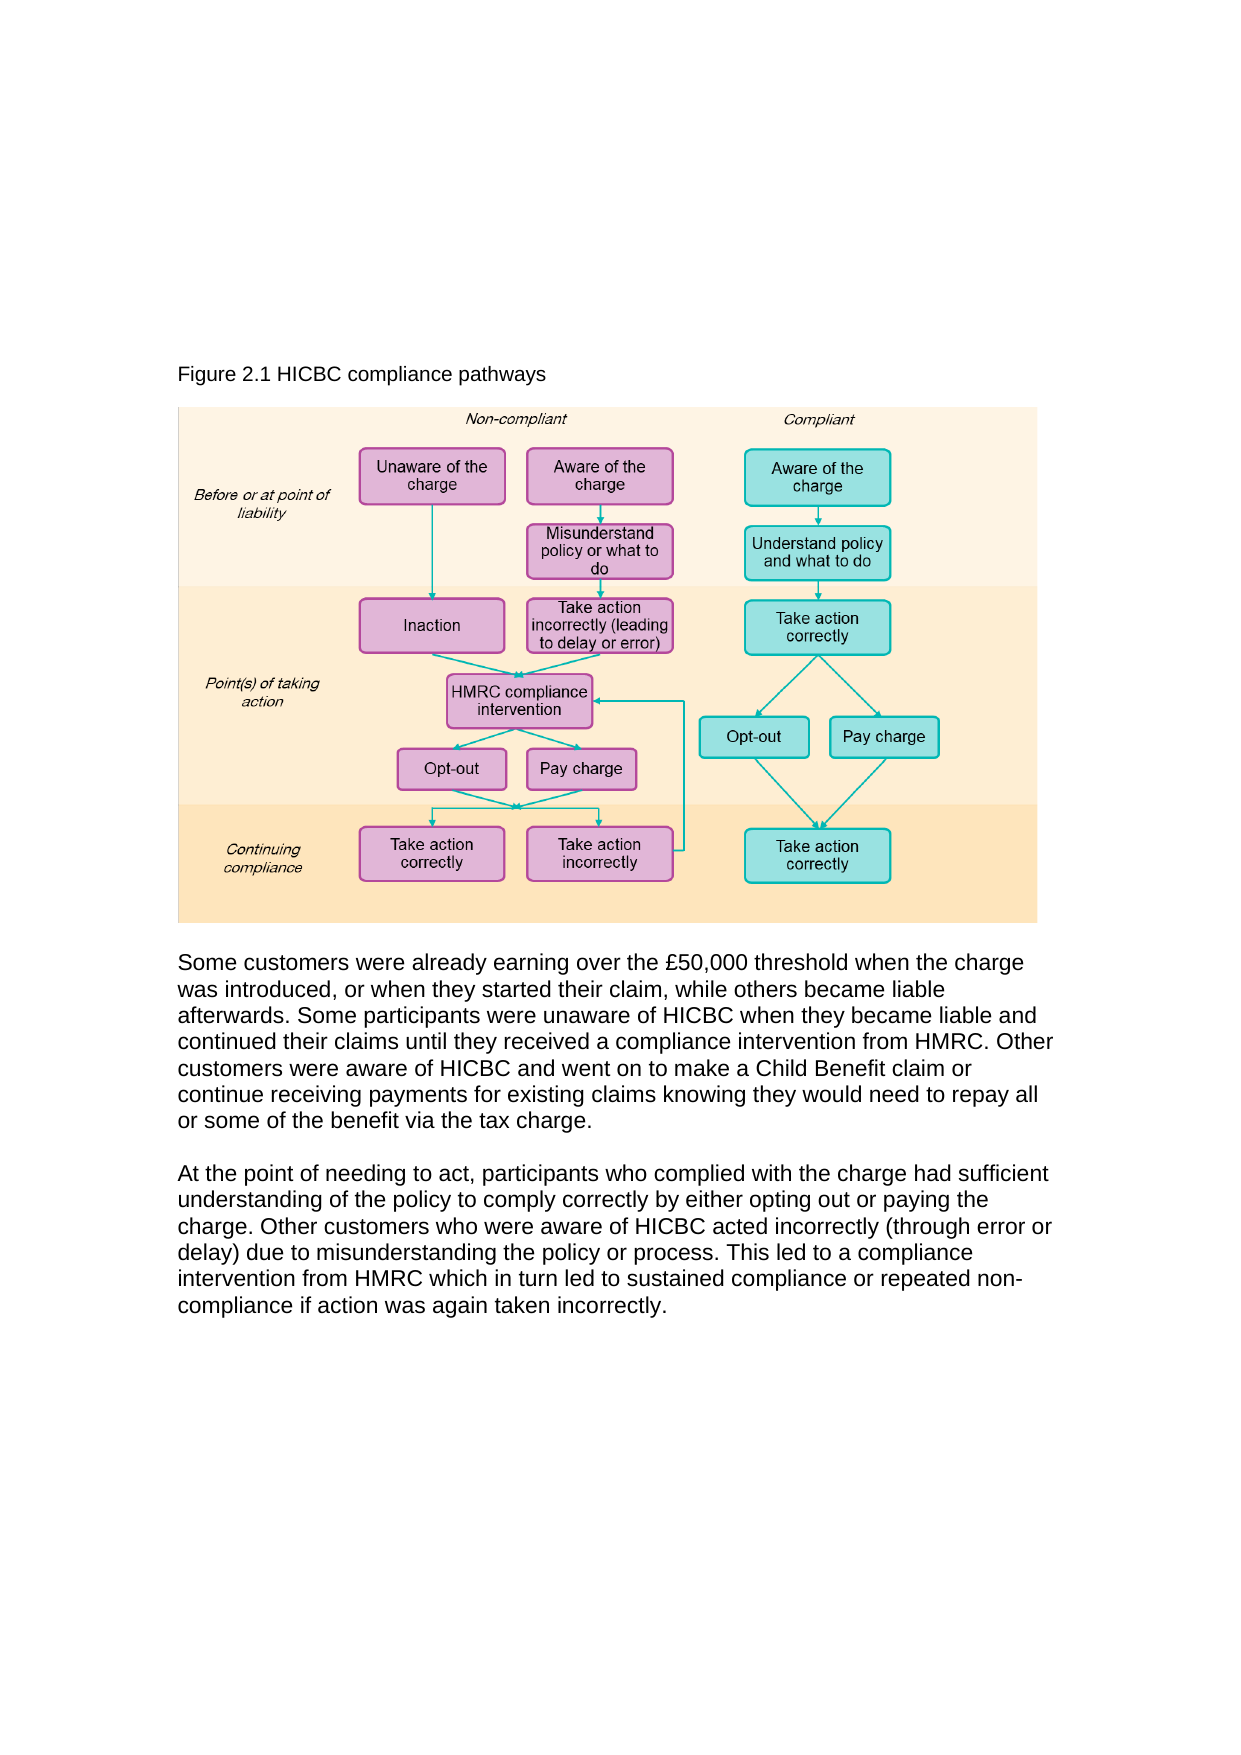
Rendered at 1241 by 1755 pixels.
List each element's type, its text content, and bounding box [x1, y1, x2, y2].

text Some customers were already earning over the £50,000 threshold when the charge was introduced, or when they started their claim, while others became liable afterwards. Some participants were unaware of HICBC when they became liable and continued their claims until they received a compliance intervention from HMRC. Other customers were aware of HICBC and went on to make a Child Benefit claim or continue receiving payments for existing claims knowing they would need to repay all or some of the benefit via the tax charge. [177, 949, 1063, 1134]
text At the point of needing to act, participants who complied with the charge had sufficient understanding of the policy to comply correctly by either opting out or paying the charge. Other customers who were aware of HICBC acted incorrectly (through error or delay) due to misunderstanding the policy or process. This led to a compliance intervention from HMRC which in turn led to sustained compliance or repeated non-compliance if action was again taken incorrectly. [177, 1160, 1063, 1318]
text Figure 2.1 HICBC compliance pathways [177, 362, 1063, 386]
